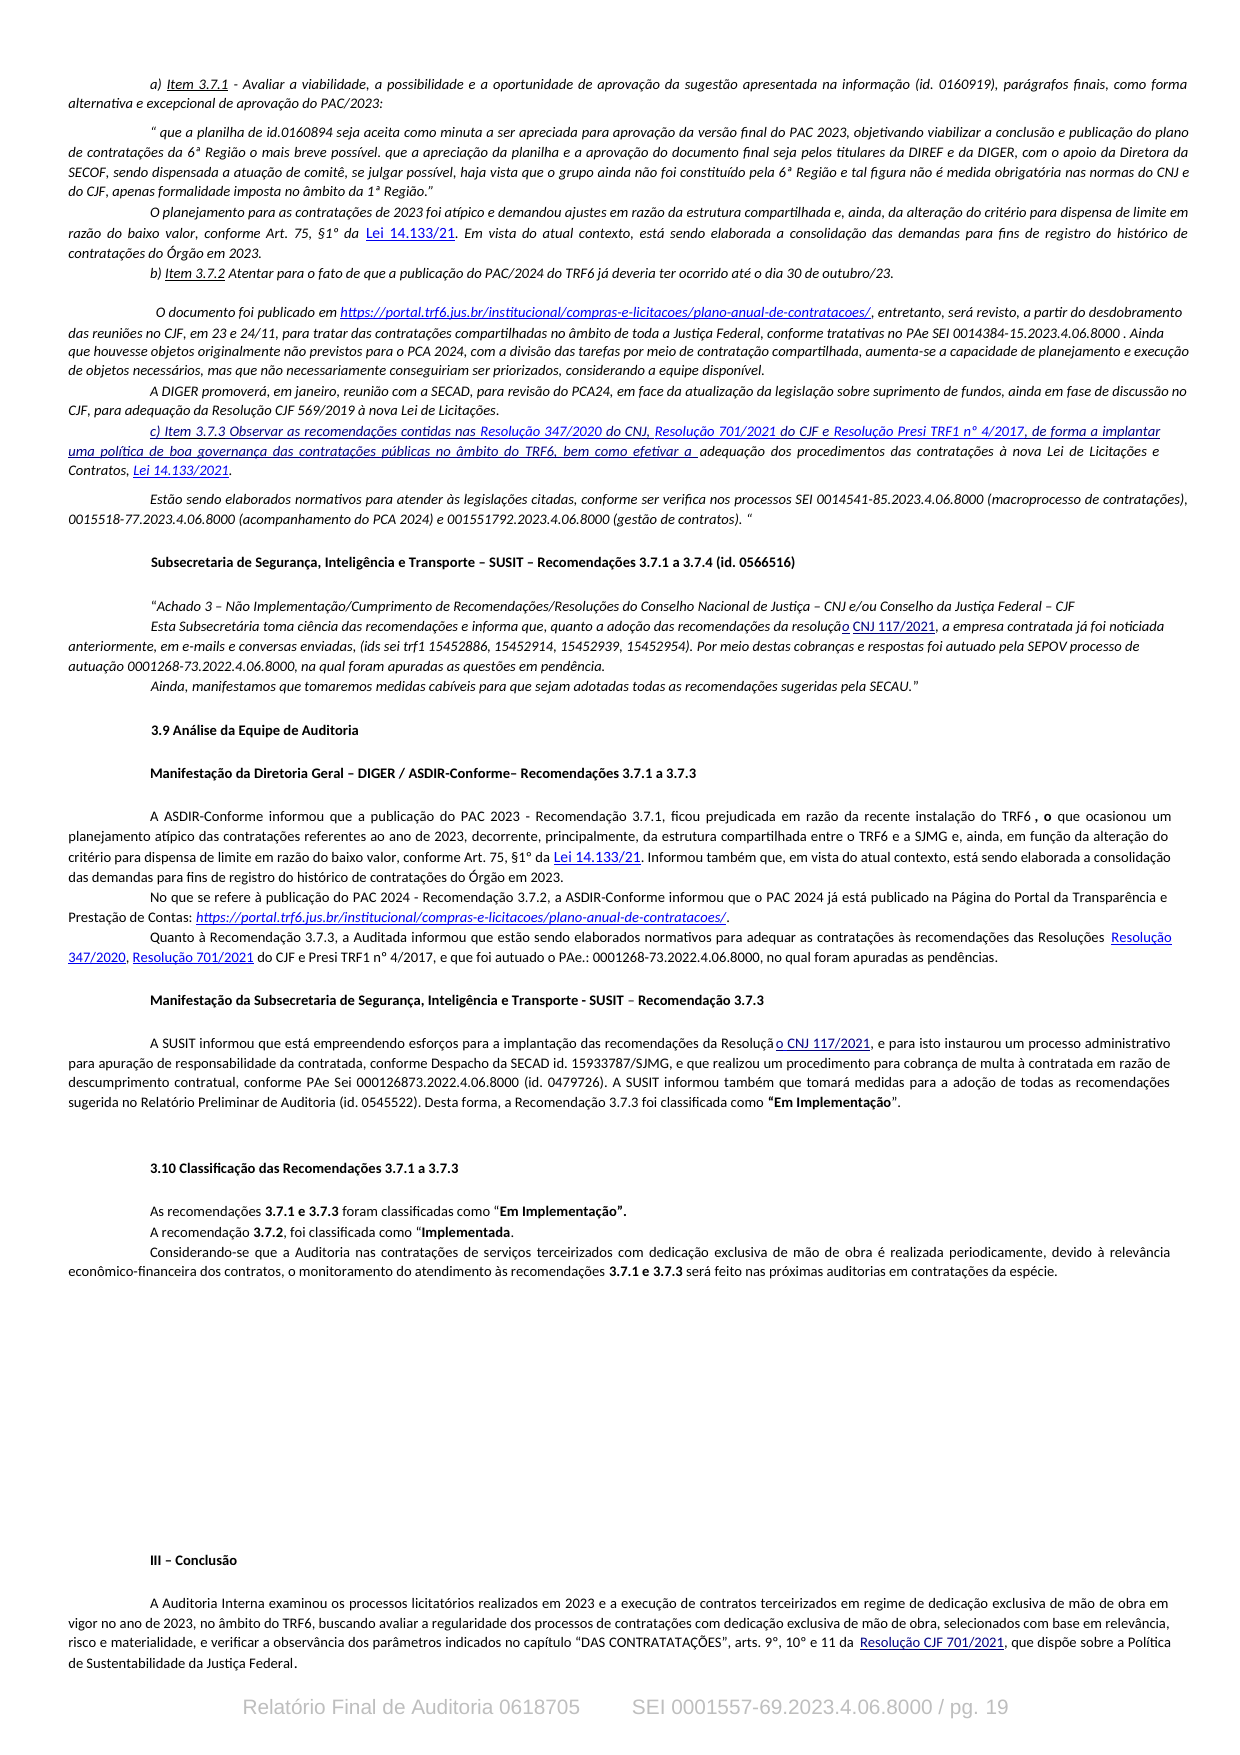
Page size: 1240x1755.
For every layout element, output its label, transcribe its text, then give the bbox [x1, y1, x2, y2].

text A Auditoria Interna examinou os processos licitatórios realizados em 2023 e a execução de contratos terceirizados em regime de dedicação exclusiva de mão de obra em vigor no ano de 2023, no âmbito do TRF6, buscando avaliar a regularidade dos processos de contratações com dedicação exclusiva de mão de obra, selecionados com base em relevância, risco e materialidade, e verificar a observância dos parâmetros indicados no capítulo “DAS CONTRATATAÇÕES”, arts. 9º, 10º e 11 da Resolução CJF 701/2021, que dispõe sobre a Política de Sustentabilidade da Justiça Federal. [68, 1594, 1171, 1672]
text A ASDIR-Conforme informou que a publicação do PAC 2023 - Recomendação 3.7.1, ficou prejudicada em razão da recente instalação do TRF6, o que ocasionou um planejamento atípico das contratações referentes ao ano de 2023, decorrente, principalmente, da estrutura compartilhada entre o TRF6 e a SJMG e, ainda, em função da alteração do critério para dispensa de limite em razão do baixo valor, conforme Art. 75, §1º da Lei 14.133/21. Informou também que, em vista do atual contexto, está sendo elaborada a consolidação das demandas para fins de registro do histórico de contratações do Órgão em 2023. [68, 808, 1171, 886]
text “Achado 3 – Não Implementação/Cumprimento de Recomendações/Resoluções do Conselho Nacional de Justiça – CNJ e/ou Conselho da Justiça Federal – CJF [68, 597, 1192, 615]
text A DIGER promoverá, em janeiro, reunião com a SECAD, para revisão do PCA24, em face da atualização da legislação sobre suprimento de fundos, ainda em fase de discussão no CJF, para adequação da Resolução CJF 569/2019 à nova Lei de Licitações. [68, 382, 1192, 419]
subtitle Manifestação da Diretoria Geral – DIGER / ASDIR-Conforme– Recomendações 3.7.1 a 3.7.3 [68, 764, 1192, 782]
subtitle Subsecretaria de Segurança, Inteligência e Transporte – SUSIT – Recomendações 3.7.1 a 3.7.4 (id. 0566516) [151, 554, 1192, 572]
text a) Item 3.7.1 - Avaliar a viabilidade, a possibilidade e a oportunidade de aprovação da sugestão apresentada na informação (id. 0160919), parágrafos finais, como forma alternativa e excepcional de aprovação do PAC/2023: [68, 75, 1192, 112]
text A recomendação 3.7.2, foi classificada como “Implementada. [68, 1223, 1171, 1241]
text Estão sendo elaborados normativos para atender às legislações citadas, conforme ser verifica nos processos SEI 0014541-85.2023.4.06.8000 (macroprocesso de contratações), 0015518-77.2023.4.06.8000 (acompanhamento do PCA 2024) e 001551792.2023.4.06.8000 (gestão de contratos). “ [68, 491, 1192, 528]
text “ que a planilha de id.0160894 seja aceita como minuta a ser apreciada para aprovação da versão final do PAC 2023, objetivando viabilizar a conclusão e publicação do plano de contratações da 6ª Região o mais breve possível. que a apreciação da planilha e a aprovação do documento final seja pelos titulares da DIREF e da DIGER, com o apoio da Diretora da SECOF, sendo dispensada a atuação de comitê, se julgar possível, haja vista que o grupo ainda não foi constituído pela 6ª Região e tal figura não é medida obrigatória nas normas do CNJ e do CJF, apenas formalidade imposta no âmbito da 1ª Região.” [68, 124, 1192, 201]
text Considerando-se que a Auditoria nas contratações de serviços terceirizados com dedicação exclusiva de mão de obra é realizada periodicamente, devido à relevância econômico-financeira dos contratos, o monitoramento do atendimento às recomendações 3.7.1 e 3.7.3 será feito nas próximas auditorias em contratações da espécie. [68, 1243, 1171, 1281]
text As recomendações 3.7.1 e 3.7.3 foram classificadas como “Em Implementação”. [68, 1203, 1171, 1220]
text O documento foi publicado em https://portal.trf6.jus.br/institucional/compras-e-licitacoes/plano-anual-de-contratacoes/, entretanto, será revisto, a partir do desdobramento das reuniões no CJF, em 23 e 24/11, para tratar das contratações compartilhadas no âmbito de toda a Justiça Federal, conforme tratativas no PAe SEI 0014384-15.2023.4.06.8000 . Ainda que houvesse objetos originalmente não previstos para o PCA 2024, com a divisão das tarefas por meio de contratação compartilhada, aumenta-se a capacidade de planejamento e execução de objetos necessários, mas que não necessariamente conseguiriam ser priorizados, considerando a equipe disponível. [68, 295, 1192, 379]
text Quanto à Recomendação 3.7.3, a Auditada informou que estão sendo elaborados normativos para adequar as contratações às recomendações das Resoluções Resolução 347/2020, Resolução 701/2021 do CJF e Presi TRF1 nº 4/2017, e que foi autuado o PAe.: 0001268-73.2022.4.06.8000, no qual foram apuradas as pendências. [68, 928, 1171, 966]
subtitle 3.10 Classificação das Recomendações 3.7.1 a 3.7.3 [68, 1159, 1192, 1177]
text O planejamento para as contratações de 2023 foi atípico e demandou ajustes em razão da estrutura compartilhada e, ainda, da alteração do critério para dispensa de limite em razão do baixo valor, conforme Art. 75, §1º da Lei 14.133/21. Em vista do atual contexto, está sendo elaborada a consolidação das demandas para fins de registro do histórico de contratações do Órgão em 2023. [68, 203, 1192, 262]
text A SUSIT informou que está empreendendo esforços para a implantação das recomendações da Resolução CNJ 117/2021, e para isto instaurou um processo administrativo para apuração de responsabilidade da contratada, conforme Despacho da SECAD id. 15933787/SJMG, e que realizou um procedimento para cobrança de multa à contratada em razão de descumprimento contratual, conforme PAe Sei 000126873.2022.4.06.8000 (id. 0479726). A SUSIT informou também que tomará medidas para a adoção de todas as recomendações sugerida no Relatório Preliminar de Auditoria (id. 0545522). Desta forma, a Recomendação 3.7.3 foi classificada como “Em Implementação”. [68, 1034, 1171, 1111]
text Esta Subsecretária toma ciência das recomendações e informa que, quanto a adoção das recomendações da resolução CNJ 117/2021, a empresa contratada já foi noticiada anteriormente, em e-mails e conversas enviadas, (ids sei trf1 15452886, 15452914, 15452939, 15452954). Por meio destas cobranças e respostas foi autuado pela SEPOV processo de autuação 0001268-73.2022.4.06.8000, na qual foram apuradas as questões em pendência. [68, 618, 1192, 675]
text b) Item 3.7.2 Atentar para o fato de que a publicação do PAC/2024 do TRF6 já deveria ter ocorrido até o dia 30 de outubro/23. [68, 265, 1192, 283]
text 3.9 Análise da Equipe de Auditoria [151, 721, 1192, 739]
text No que se refere à publicação do PAC 2024 - Recomendação 3.7.2, a ASDIR-Conforme informou que o PAC 2024 já está publicado na Página do Portal da Transparência e Prestação de Contas: https://portal.trf6.jus.br/institucional/compras-e-licitacoes/plano-anual-de-contratacoes/. [68, 888, 1171, 926]
subtitle III – Conclusão [68, 1551, 1192, 1569]
text Ainda, manifestamos que tomaremos medidas cabíveis para que sejam adotadas todas as recomendações sugeridas pela SECAU.” [68, 678, 1192, 695]
subtitle Manifestação da Subsecretaria de Segurança, Inteligência e Transporte - SUSIT – Recomendação 3.7.3 [68, 991, 1192, 1009]
text c) Item 3.7.3 Observar as recomendações contidas nas Resolução 347/2020 do CNJ, Resolução 701/2021 do CJF e Resolução Presi TRF1 nº 4/2017, de forma a implantar uma política de boa governança das contratações públicas no âmbito do TRF6, bem como efetivar a adequação dos procedimentos das contratações à nova Lei de Licitações e Contratos, Lei 14.133/2021. [68, 422, 1162, 479]
